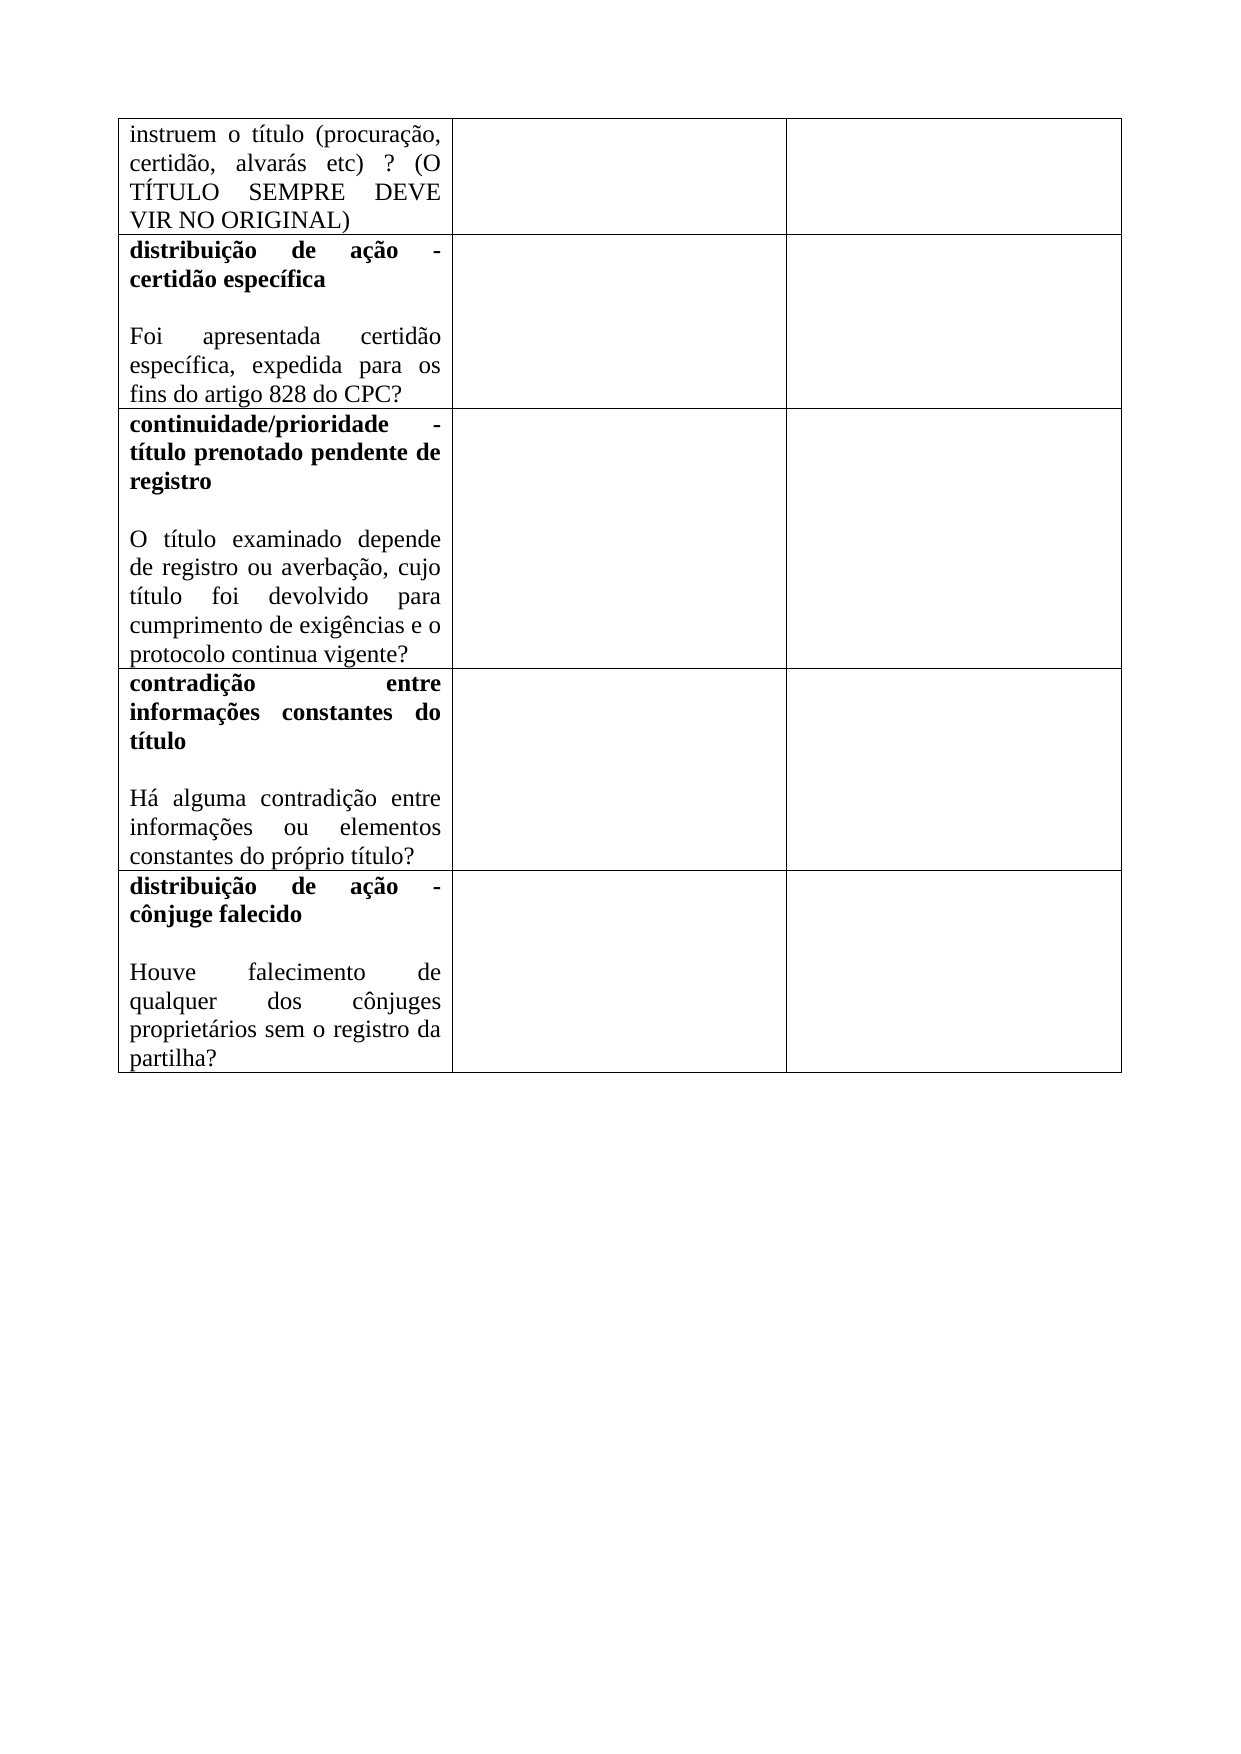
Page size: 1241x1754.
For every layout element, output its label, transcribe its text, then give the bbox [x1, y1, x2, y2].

table_cell [453, 119, 786, 234]
table_cell [787, 119, 1121, 234]
table_cell [787, 669, 1121, 870]
table_cell instruem o título (procuração, certidão, alvarás etc) ? (O TÍTULO SEMPRE DEVE VIR NO ORIGINAL) [119, 119, 452, 234]
table_cell [453, 871, 786, 1072]
table_cell [453, 235, 786, 408]
table_cell [453, 669, 786, 870]
table_cell contradição entre informações constantes do título Há alguma contradição entre informações ou elementos constantes do próprio título? [119, 669, 452, 870]
table_cell continuidade/prioridade - título prenotado pendente de registro O título examinado depende de registro ou averbação, cujo título foi devolvido para cumprimento de exigências e o protocolo continua vigente? [119, 409, 452, 667]
table_cell distribuição de ação - cônjuge falecido Houve falecimento de qualquer dos cônjuges proprietários sem o registro da partilha? [119, 871, 452, 1072]
table_cell [787, 409, 1121, 667]
table_cell [453, 409, 786, 667]
table_cell [787, 235, 1121, 408]
table_cell distribuição de ação - certidão específica Foi apresentada certidão específica, expedida para os fins do artigo 828 do CPC? [119, 235, 452, 408]
table_cell [787, 871, 1121, 1072]
